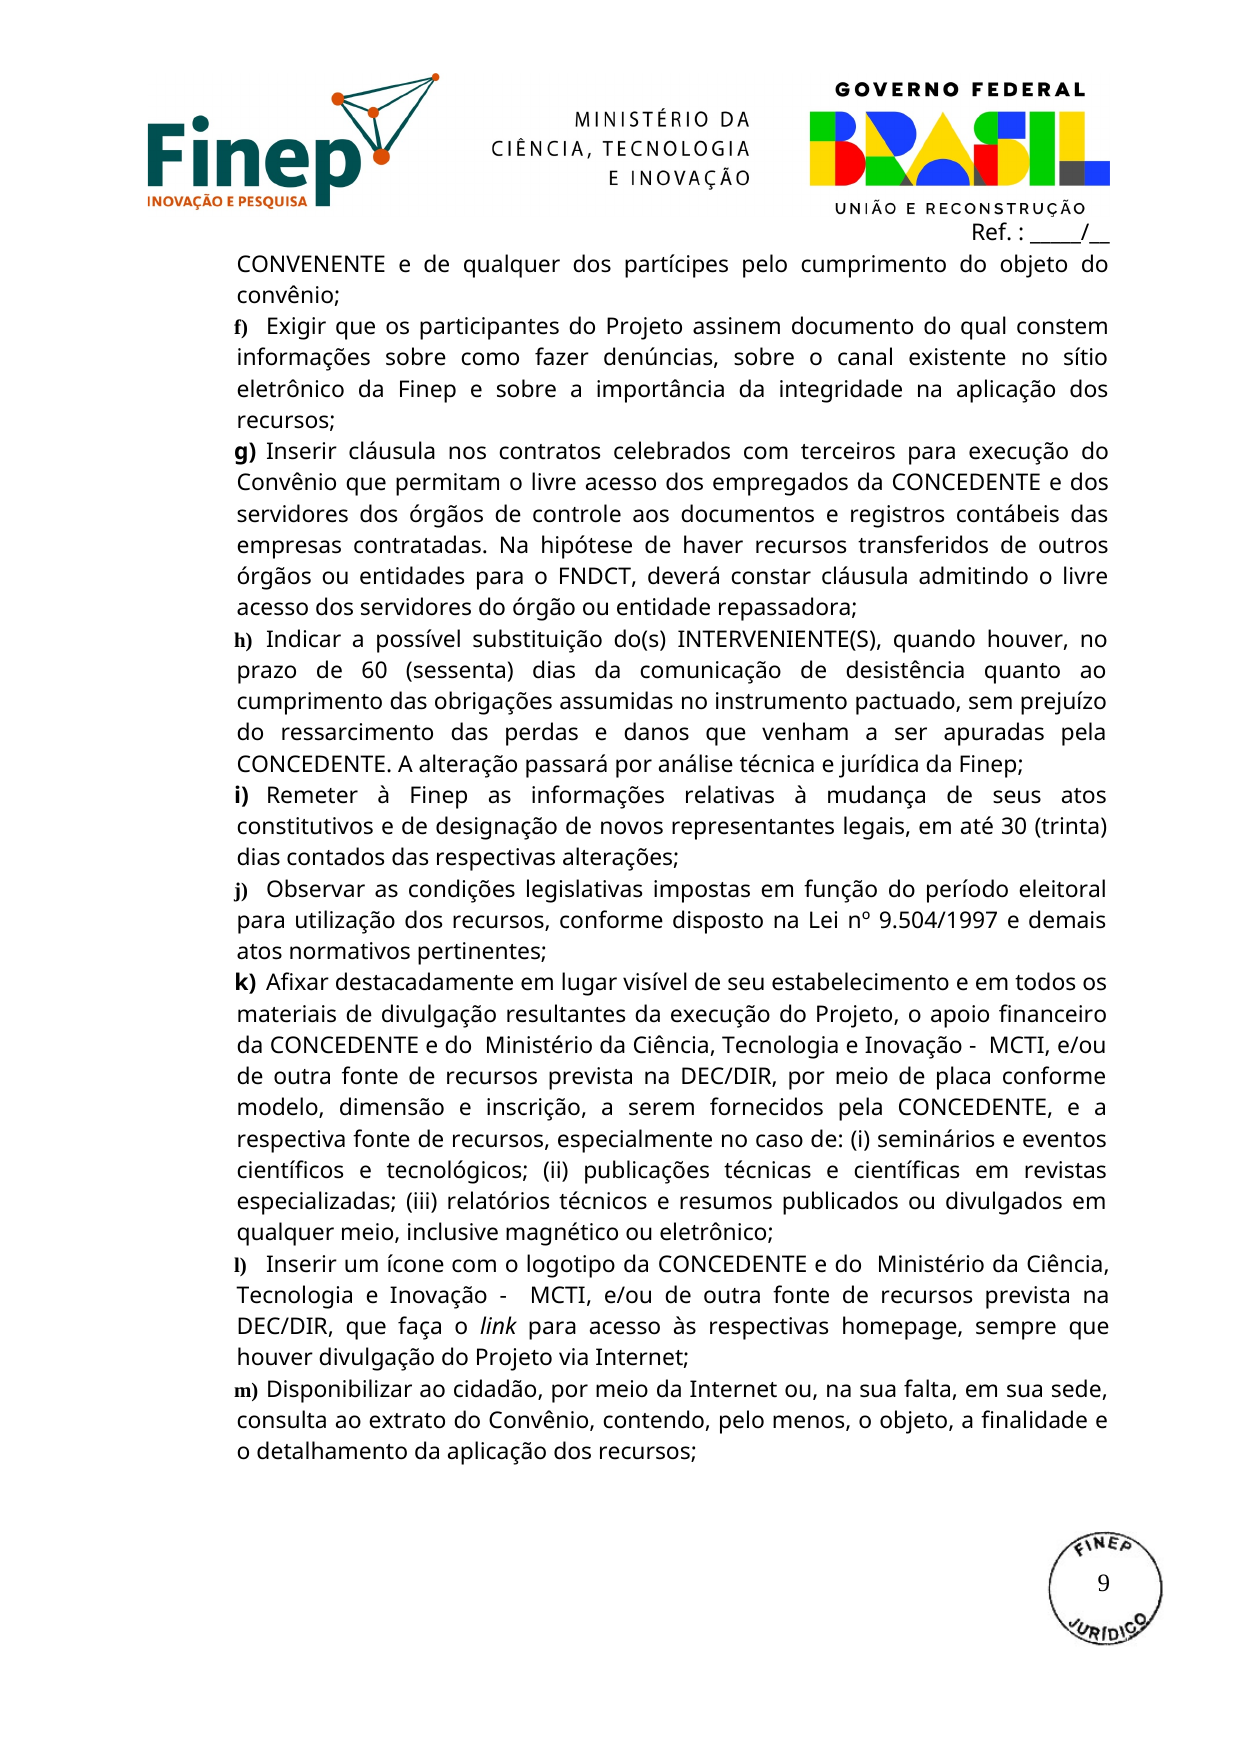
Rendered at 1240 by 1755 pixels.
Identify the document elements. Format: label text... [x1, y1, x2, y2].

list CONVENENTE e de qualquer dos partícipes pelo cumprimento do objeto do convênio; [234, 248, 1110, 310]
list Remeter à Finep as informações relativas à mudança de seus atos constitutivos e de designação de novos representantes legais, em até 30 (trinta) dias contados das respectivas alterações; [234, 779, 1108, 873]
list Inserir um ícone com o logotipo da CONCEDENTE e do Ministério da Ciência, Tecnologia e Inovação - MCTI, e/ou de outra fonte de recursos prevista na DEC/DIR, que faça o link para acesso às respectivas homepage, sempre que houver divulgação do Projeto via Internet; [234, 1248, 1110, 1373]
list Afixar destacadamente em lugar visível de seu estabelecimento e em todos os materiais de divulgação resultantes da execução do Projeto, o apoio financeiro da CONCEDENTE e do Ministério da Ciência, Tecnologia e Inovação - MCTI, e/ou de outra fonte de recursos prevista na DEC/DIR, por meio de placa conforme modelo, dimensão e inscrição, a serem fornecidos pela CONCEDENTE, e a respectiva fonte de recursos, especialmente no caso de: (i) seminários e eventos científicos e tecnológicos; (ii) publicações técnicas e científicas em revistas especializadas; (iii) relatórios técnicos e resumos publicados ou divulgados em qualquer meio, inclusive magnético ou eletrônico; [234, 966, 1108, 1248]
list Disponibilizar ao cidadão, por meio da Internet ou, na sua falta, em sua sede, consulta ao extrato do Convênio, contendo, pelo menos, o objeto, a finalidade e o detalhamento da aplicação dos recursos; [234, 1373, 1110, 1466]
list Inserir cláusula nos contratos celebrados com terceiros para execução do Convênio que permitam o livre acesso dos empregados da CONCEDENTE e dos servidores dos órgãos de controle aos documentos e registros contábeis das empresas contratadas. Na hipótese de haver recursos transferidos de outros órgãos ou entidades para o FNDCT, deverá constar cláusula admitindo o livre acesso dos servidores do órgão ou entidade repassadora; [234, 435, 1110, 623]
list Exigir que os participantes do Projeto assinem documento do qual constem informações sobre como fazer denúncias, sobre o canal existente no sítio eletrônico da Finep e sobre a importância da integridade na aplicação dos recursos; [234, 310, 1110, 435]
list Observar as condições legislativas impostas em função do período eleitoral para utilização dos recursos, conforme disposto na Lei nº 9.504/1997 e demais atos normativos pertinentes; [234, 873, 1108, 966]
list Indicar a possível substituição do(s) INTERVENIENTE(S), quando houver, no prazo de 60 (sessenta) dias da comunicação de desistência quanto ao cumprimento das obrigações assumidas no instrumento pactuado, sem prejuízo do ressarcimento das perdas e danos que venham a ser apuradas pela CONCEDENTE. A alteração passará por análise técnica e jurídica da Finep; [234, 623, 1108, 779]
